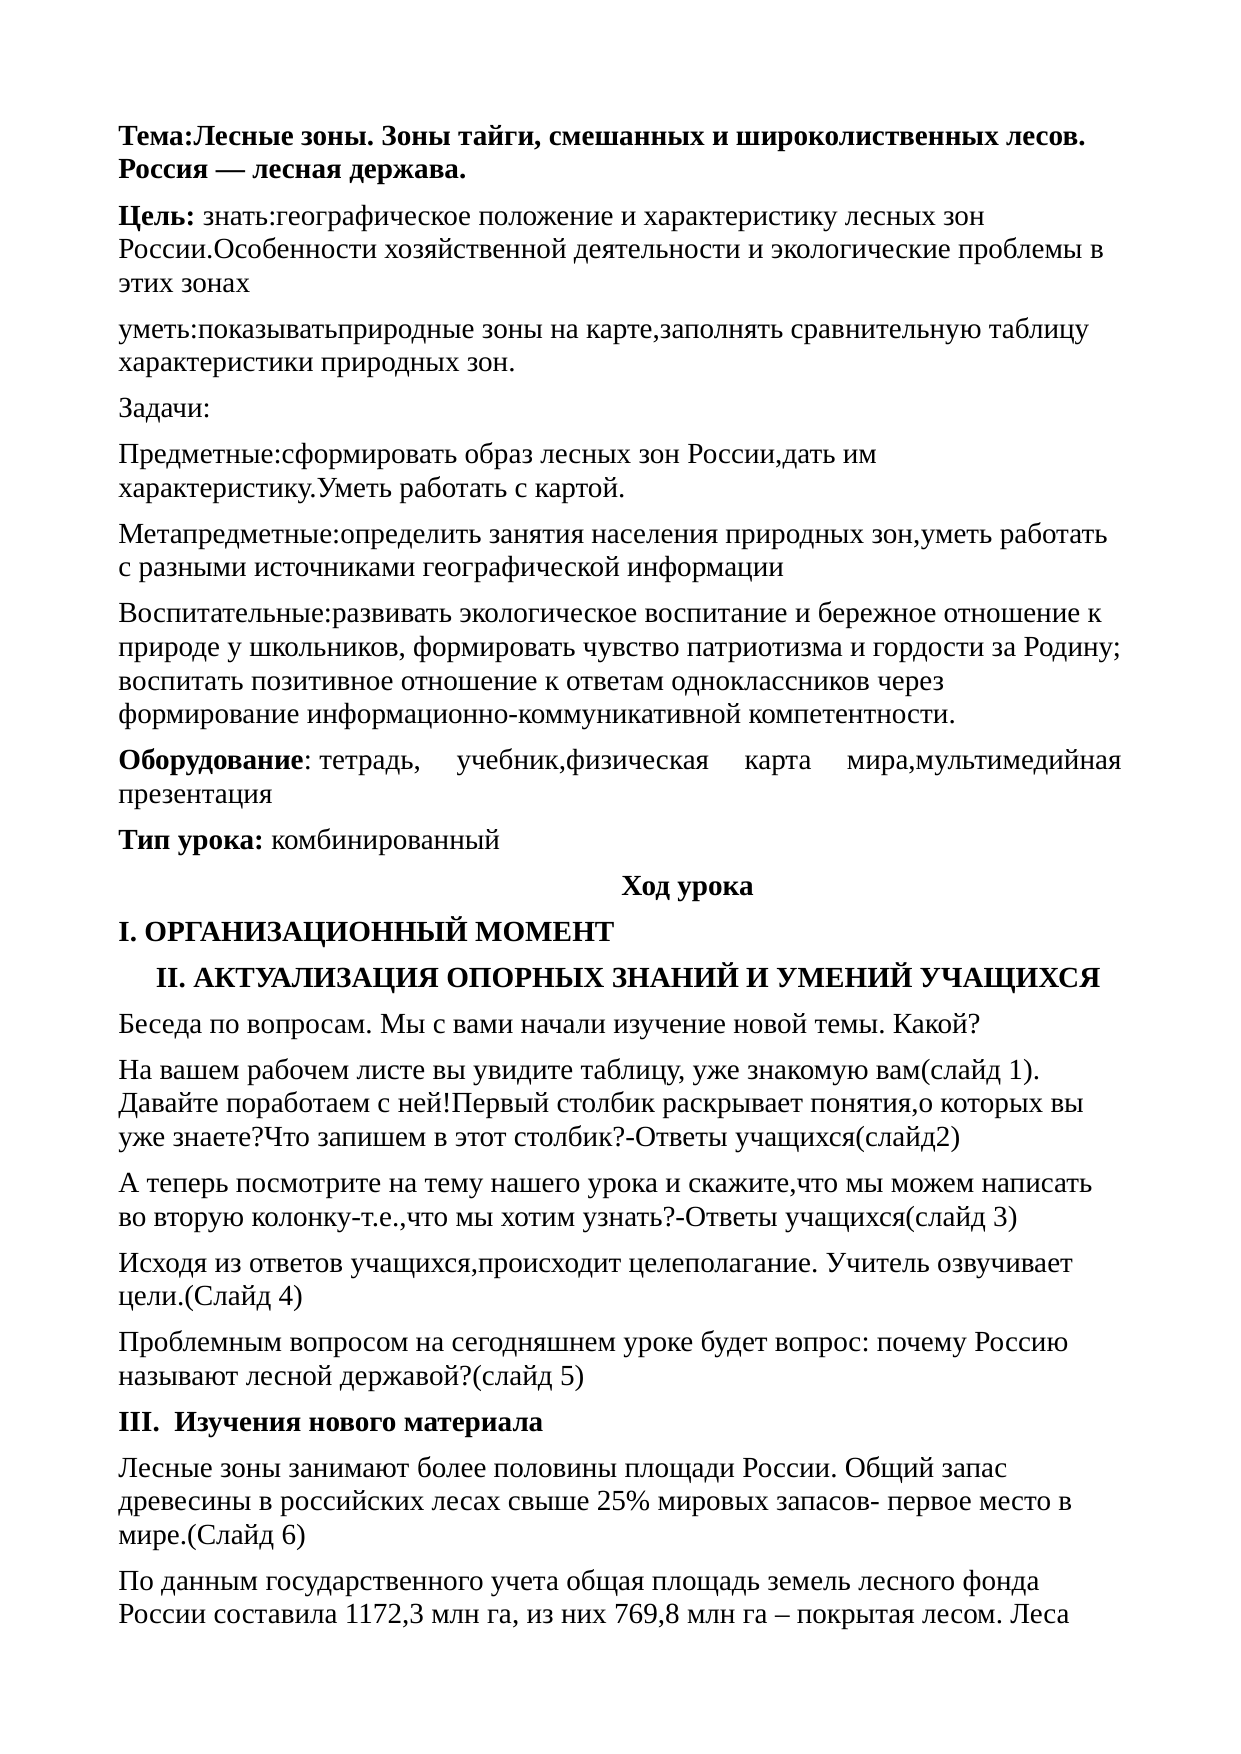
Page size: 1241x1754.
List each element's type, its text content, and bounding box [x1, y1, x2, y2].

text Ход урока [118, 868, 1122, 901]
text Воспитательные:развивать экологическое воспитание и бережное отношение к природе у школьников, формировать чувство патриотизма и гордости за Родину; воспитать позитивное отношение к ответам одноклассников через формирование информационно-коммуникативной компетентности. [118, 596, 1122, 730]
text Тема:Лесные зоны. Зоны тайги, смешанных и широколиственных лесов. Россия — лесная держава. [118, 118, 1122, 185]
list АКТУАЛИЗАЦИЯ ОПОРНЫХ ЗНАНИЙ И УМЕНИЙ УЧАЩИХСЯ [156, 960, 1122, 993]
text III. Изучения нового материала [118, 1404, 1122, 1437]
text А теперь посмотрите на тему нашего урока и скажите,что мы можем написать во вторую колонку-т.е.,что мы хотим узнать?-Ответы учащихся(слайд 3) [118, 1165, 1122, 1232]
text По данным государственного учета общая площадь земель лесного фонда России составила 1172,3 млн га, из них 769,8 млн га – покрытая лесом. Леса [118, 1563, 1122, 1630]
text Оборудование: тетрадь, учебник,физическая карта мира,мультимедийная презентация [118, 742, 1122, 809]
text Метапредметные:определить занятия населения природных зон,уметь работать с разными источниками географической информации [118, 516, 1122, 583]
text Исходя из ответов учащихся,происходит целеполагание. Учитель озвучивает цели.(Слайд 4) [118, 1245, 1122, 1312]
text Цель: знать:географическое положение и характеристику лесных зон России.Особенности хозяйственной деятельности и экологические проблемы в этих зонах [118, 198, 1122, 298]
text Тип урока: комбинированный [118, 822, 1122, 855]
text уметь:показыватьприродные зоны на карте,заполнять сравнительную таблицу характеристики природных зон. [118, 311, 1122, 378]
text Проблемным вопросом на сегодняшнем уроке будет вопрос: почему Россию называют лесной державой?(слайд 5) [118, 1324, 1122, 1391]
text I. ОРГАНИЗАЦИОННЫЙ МОМЕНТ [118, 914, 1122, 947]
text Задачи: [118, 390, 1122, 424]
text Предметные:сформировать образ лесных зон России,дать им характеристику.Уметь работать с картой. [118, 436, 1122, 503]
text На вашем рабочем листе вы увидите таблицу, уже знакомую вам(слайд 1). Давайте поработаем с ней!Первый столбик раскрывает понятия,о которых вы уже знаете?Что запишем в этот столбик?-Ответы учащихся(слайд2) [118, 1052, 1122, 1153]
text Беседа по вопросам. Мы с вами начали изучение новой темы. Какой? [118, 1006, 1122, 1039]
text Лесные зоны занимают более половины площади России. Общий запас древесины в российских лесах свыше 25% мировых запасов- первое место в мире.(Слайд 6) [118, 1450, 1122, 1551]
